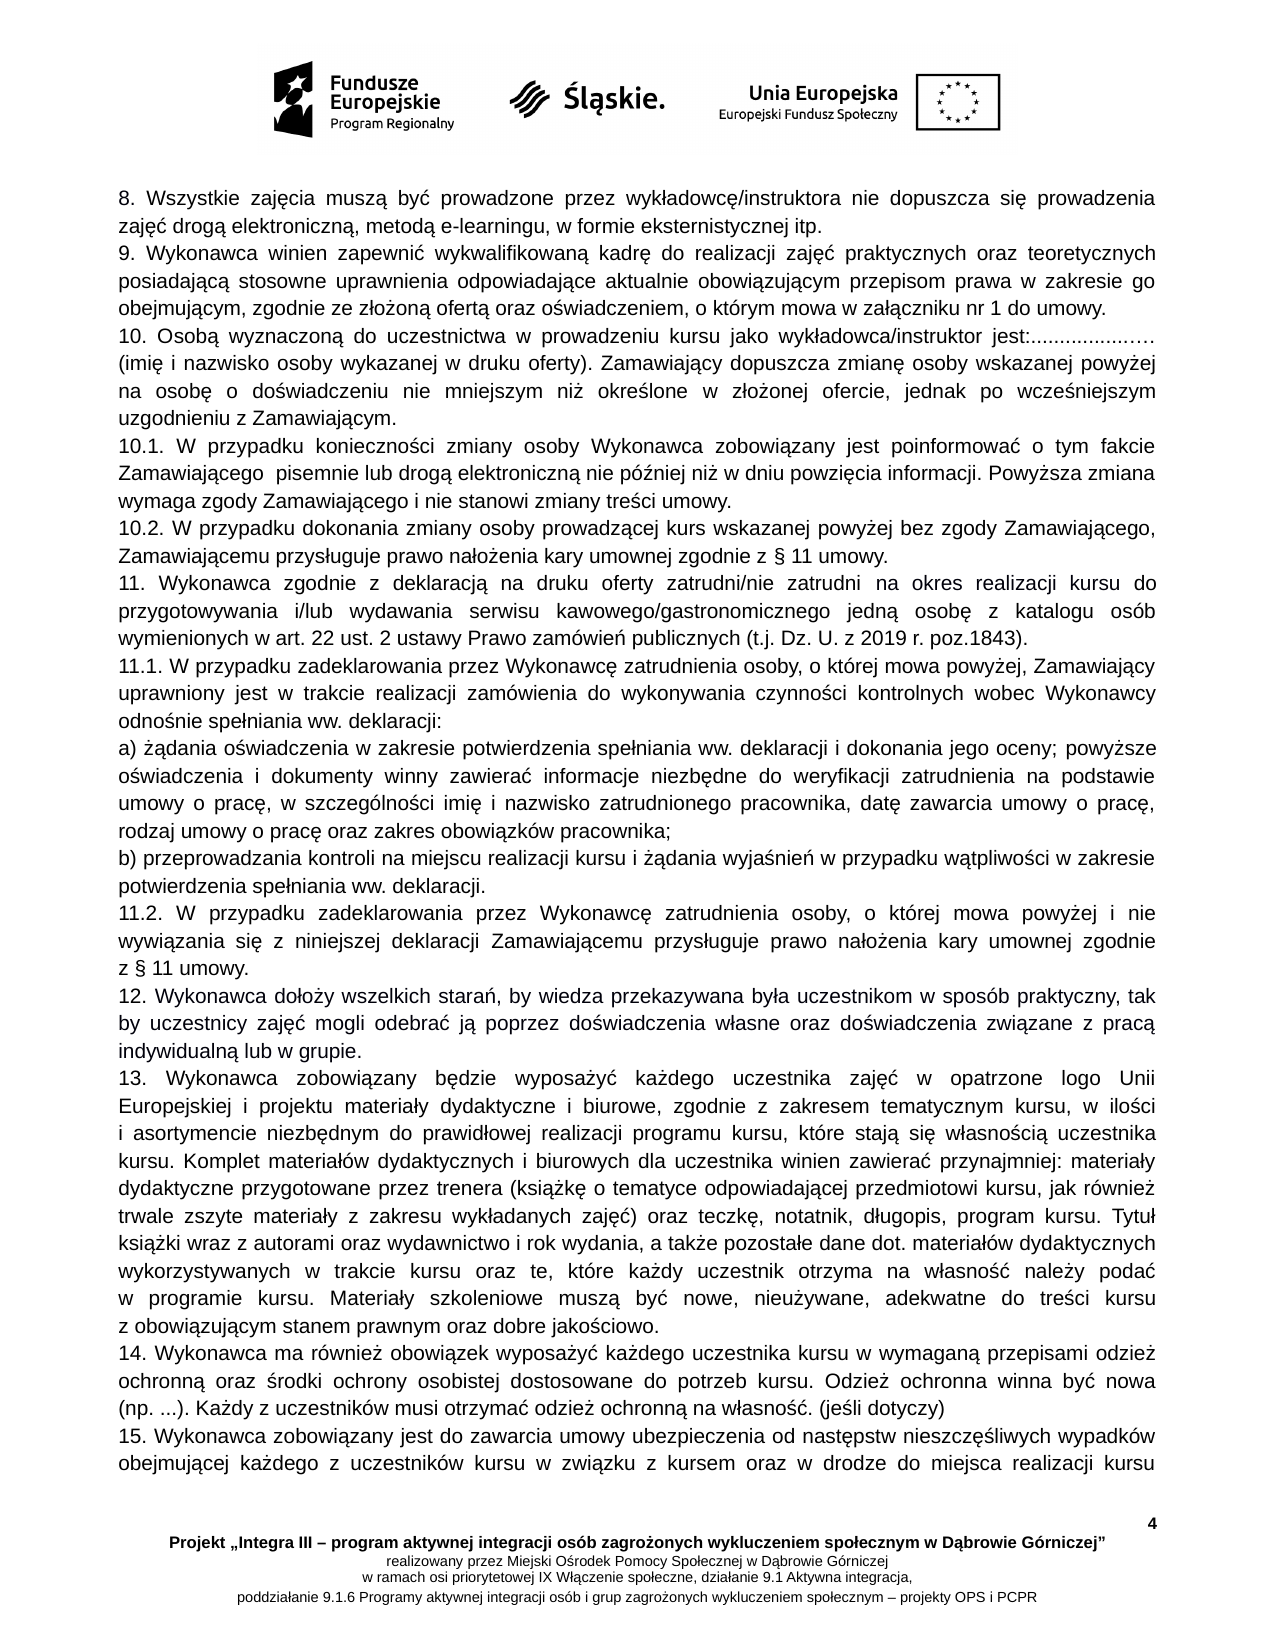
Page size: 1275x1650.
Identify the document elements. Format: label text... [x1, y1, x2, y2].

text 10.2. W przypadku dokonania zmiany osoby prowadzącej kurs wskazanej powyżej bez zgody Zamawiającego, Zamawiającemu przysługuje prawo nałożenia kary umownej zgodnie z § 11 umowy. [118, 516, 1157, 567]
text 12. Wykonawca dołoży wszelkich starań, by wiedza przekazywana była uczestnikom w sposób praktyczny, tak by uczestnicy zajęć mogli odebrać ją poprzez doświadczenia własne oraz doświadczenia związane z pracą indywidualną lub w grupie. [118, 983, 1157, 1062]
text 10.1. W przypadku konieczności zmiany osoby Wykonawca zobowiązany jest poinformować o tym fakcie Zamawiającego pisemnie lub drogą elektroniczną nie później niż w dniu powzięcia informacji. Powyższa zmiana wymaga zgody Zamawiającego i nie stanowi zmiany treści umowy. [118, 433, 1157, 512]
text 10. Osobą wyznaczoną do uczestnictwa w prowadzeniu kursu jako wykładowca/instruktor jest:.................….(imię i nazwisko osoby wykazanej w druku oferty). Zamawiający dopuszcza zmianę osoby wskazanej powyżej na osobę o doświadczeniu nie mniejszym niż określone w złożonej ofercie, jednak po wcześniejszym uzgodnieniu z Zamawiającym. [118, 323, 1157, 430]
text 8. Wszystkie zajęcia muszą być prowadzone przez wykładowcę/instruktora nie dopuszcza się prowadzenia zajęć drogą elektroniczną, metodą e-learningu, w formie eksternistycznej itp. [118, 186, 1157, 237]
text b) przeprowadzania kontroli na miejscu realizacji kursu i żądania wyjaśnień w przypadku wątpliwości w zakresie potwierdzenia spełniania ww. deklaracji. [118, 846, 1157, 897]
text 9. Wykonawca winien zapewnić wykwalifikowaną kadrę do realizacji zajęć praktycznych oraz teoretycznych posiadającą stosowne uprawnienia odpowiadające aktualnie obowiązującym przepisom prawa w zakresie go obejmującym, zgodnie ze złożoną ofertą oraz oświadczeniem, o którym mowa w załączniku nr 1 do umowy. [118, 241, 1157, 320]
text 11.2. W przypadku zadeklarowania przez Wykonawcę zatrudnienia osoby, o której mowa powyżej i nie wywiązania się z niniejszej deklaracji Zamawiającemu przysługuje prawo nałożenia kary umownej zgodnie z § 11 umowy. [118, 901, 1157, 980]
text a) żądania oświadczenia w zakresie potwierdzenia spełniania ww. deklaracji i dokonania jego oceny; powyższe oświadczenia i dokumenty winny zawierać informacje niezbędne do weryfikacji zatrudnienia na podstawie umowy o pracę, w szczególności imię i nazwisko zatrudnionego pracownika, datę zawarcia umowy o pracę, rodzaj umowy o pracę oraz zakres obowiązków pracownika; [118, 736, 1157, 842]
text 11.1. W przypadku zadeklarowania przez Wykonawcę zatrudnienia osoby, o której mowa powyżej, Zamawiający uprawniony jest w trakcie realizacji zamówienia do wykonywania czynności kontrolnych wobec Wykonawcy odnośnie spełniania ww. deklaracji: [118, 653, 1157, 732]
text 13. Wykonawca zobowiązany będzie wyposażyć każdego uczestnika zajęć w opatrzone logo Unii Europejskiej i projektu materiały dydaktyczne i biurowe, zgodnie z zakresem tematycznym kursu, w ilości i asortymencie niezbędnym do prawidłowej realizacji programu kursu, które stają się własnością uczestnika kursu. Komplet materiałów dydaktycznych i biurowych dla uczestnika winien zawierać przynajmniej: materiały dydaktyczne przygotowane przez trenera (książkę o tematyce odpowiadającej przedmiotowi kursu, jak również trwale zszyte materiały z zakresu wykładanych zajęć) oraz teczkę, notatnik, długopis, program kursu. Tytuł książki wraz z autorami oraz wydawnictwo i rok wydania, a także pozostałe dane dot. materiałów dydaktycznych wykorzystywanych w trakcie kursu oraz te, które każdy uczestnik otrzyma na własność należy podać w programie kursu. Materiały szkoleniowe muszą być nowe, nieużywane, adekwatne do treści kursu z obowiązującym stanem prawnym oraz dobre jakościowo. [118, 1066, 1157, 1337]
text 15. Wykonawca zobowiązany jest do zawarcia umowy ubezpieczenia od następstw nieszczęśliwych wypadków obejmującej każdego z uczestników kursu w związku z kursem oraz w drodze do miejsca realizacji kursu [118, 1423, 1157, 1475]
text 14. Wykonawca ma również obowiązek wyposażyć każdego uczestnika kursu w wymaganą przepisami odzież ochronną oraz środki ochrony osobistej dostosowane do potrzeb kursu. Odzież ochronna winna być nowa (np. ...). Każdy z uczestników musi otrzymać odzież ochronną na własność. (jeśli dotyczy) [118, 1341, 1157, 1420]
text 11. Wykonawca zgodnie z deklaracją na druku oferty zatrudni/nie zatrudni na okres realizacji kursu do przygotowywania i/lub wydawania serwisu kawowego/gastronomicznego jedną osobę z katalogu osób wymienionych w art. 22 ust. 2 ustawy Prawo zamówień publicznych (t.j. Dz. U. z 2019 r. poz.1843). [118, 571, 1157, 650]
